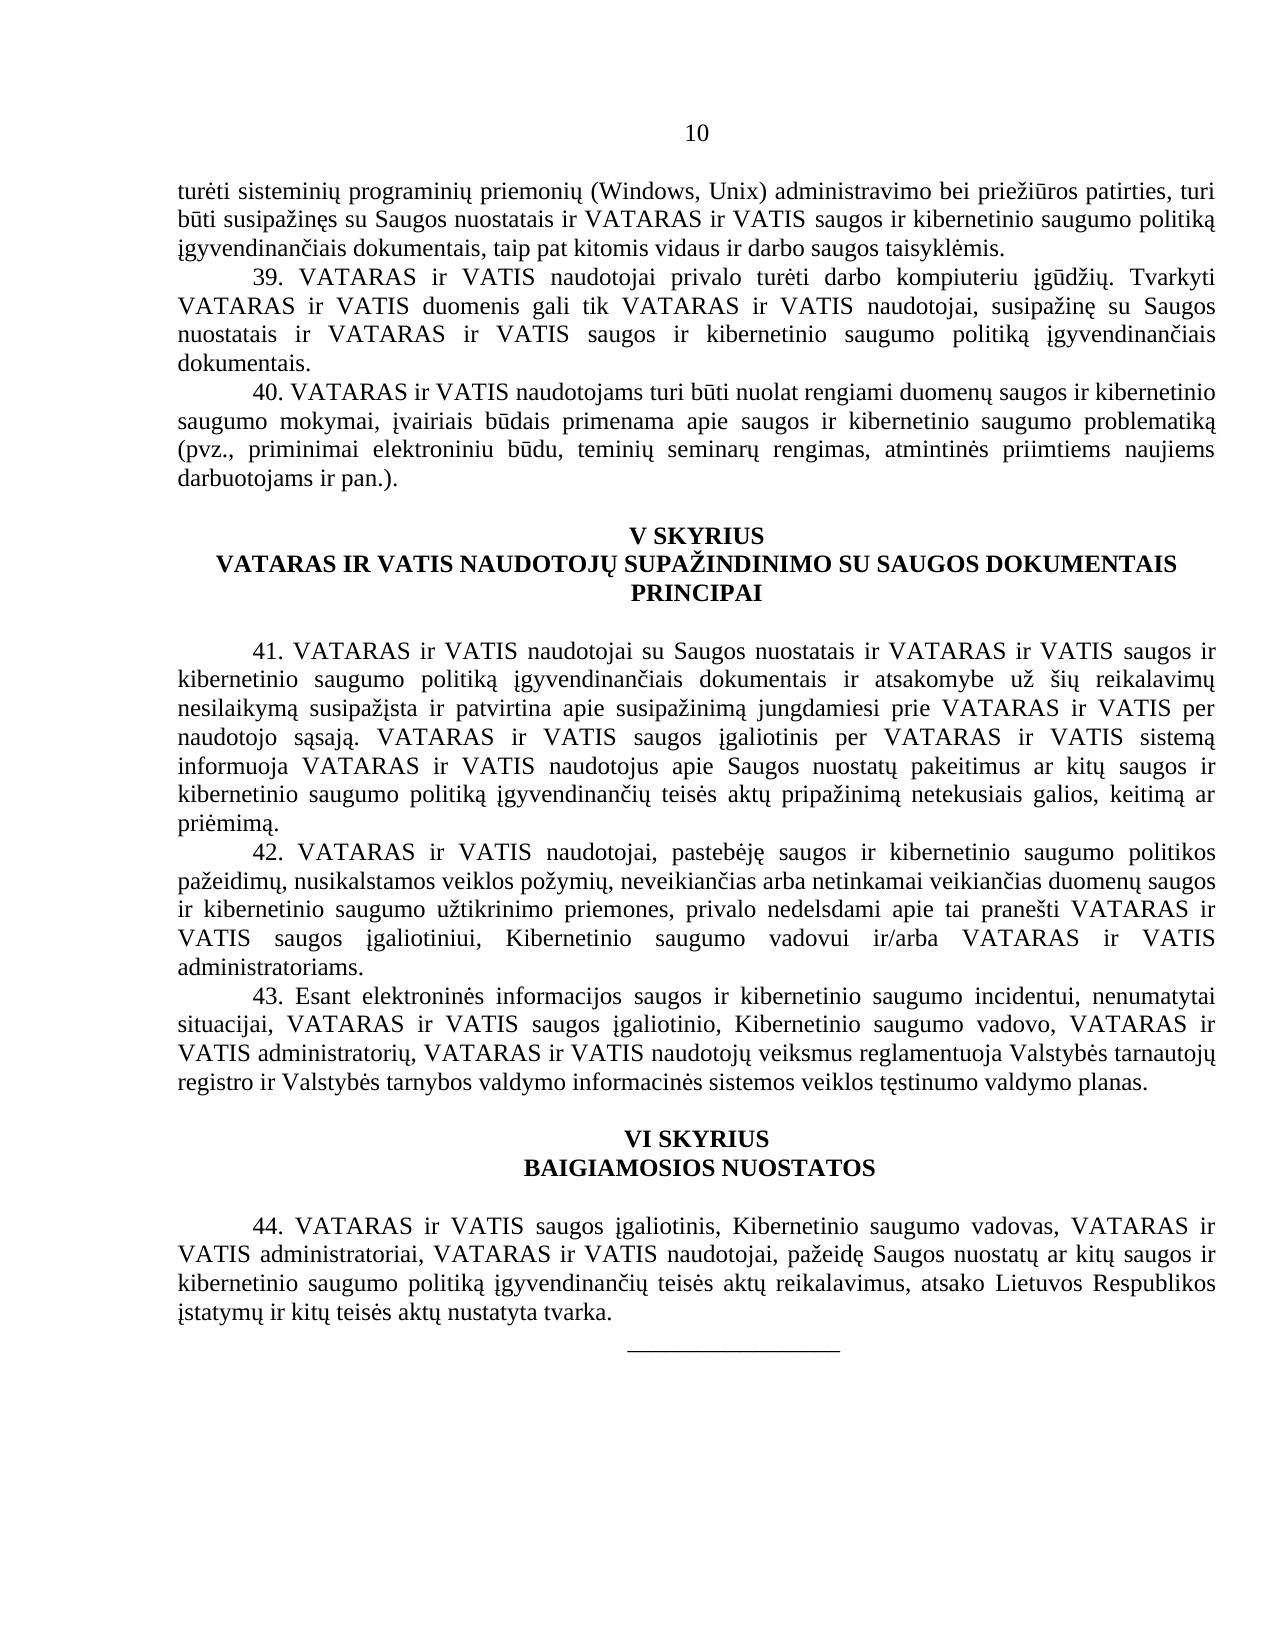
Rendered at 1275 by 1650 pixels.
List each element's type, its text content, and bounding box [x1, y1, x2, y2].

text V SKYRIUS [177, 521, 1216, 549]
text VI SKYRIUS [177, 1124, 1216, 1153]
text VATARAS IR VATIS naudotojų supažindinimo su saugos dokumentais principai [177, 549, 1216, 607]
text 39. VATARAS ir VATIS naudotojai privalo turėti darbo kompiuteriu įgūdžių. Tvarkyti VATARAS ir VATIS duomenis gali tik VATARAS ir VATIS naudotojai, susipažinę su Saugos nuostatais ir VATARAS ir VATIS saugos ir kibernetinio saugumo politiką įgyvendinančiais dokumentais. [177, 262, 1216, 377]
text _________________ [177, 1326, 1216, 1354]
text 41. VATARAS ir VATIS naudotojai su Saugos nuostatais ir VATARAS ir VATIS saugos ir kibernetinio saugumo politiką įgyvendinančiais dokumentais ir atsakomybe už šių reikalavimų nesilaikymą susipažįsta ir patvirtina apie susipažinimą jungdamiesi prie VATARAS ir VATIS per naudotojo sąsają. VATARAS ir VATIS saugos įgaliotinis per VATARAS ir VATIS sistemą informuoja VATARAS ir VATIS naudotojus apie Saugos nuostatų pakeitimus ar kitų saugos ir kibernetinio saugumo politiką įgyvendinančių teisės aktų pripažinimą netekusiais galios, keitimą ar priėmimą. [177, 636, 1216, 837]
text 44. VATARAS ir VATIS saugos įgaliotinis, Kibernetinio saugumo vadovas, VATARAS ir VATIS administratoriai, VATARAS ir VATIS naudotojai, pažeidę Saugos nuostatų ar kitų saugos ir kibernetinio saugumo politiką įgyvendinančių teisės aktų reikalavimus, atsako Lietuvos Respublikos įstatymų ir kitų teisės aktų nustatyta tvarka. [177, 1211, 1216, 1326]
text 40. VATARAS ir VATIS naudotojams turi būti nuolat rengiami duomenų saugos ir kibernetinio saugumo mokymai, įvairiais būdais primenama apie saugos ir kibernetinio saugumo problematiką (pvz., priminimai elektroniniu būdu, teminių seminarų rengimas, atmintinės priimtiems naujiems darbuotojams ir pan.). [177, 377, 1216, 492]
text 43. Esant elektroninės informacijos saugos ir kibernetinio saugumo incidentui, nenumatytai situacijai, VATARAS ir VATIS saugos įgaliotinio, Kibernetinio saugumo vadovo, VATARAS ir VATIS administratorių, VATARAS ir VATIS naudotojų veiksmus reglamentuoja Valstybės tarnautojų registro ir Valstybės tarnybos valdymo informacinės sistemos veiklos tęstinumo valdymo planas. [177, 981, 1216, 1096]
text 42. VATARAS ir VATIS naudotojai, pastebėję saugos ir kibernetinio saugumo politikos pažeidimų, nusikalstamos veiklos požymių, neveikiančias arba netinkamai veikiančias duomenų saugos ir kibernetinio saugumo užtikrinimo priemones, privalo nedelsdami apie tai pranešti VATARAS ir VATIS saugos įgaliotiniui, Kibernetinio saugumo vadovui ir/arba VATARAS ir VATIS administratoriams. [177, 837, 1216, 981]
text BAIGIAMOSIOS NUOSTATOS [177, 1153, 1216, 1182]
text turėti sisteminių programinių priemonių (Windows, Unix) administravimo bei priežiūros patirties, turi būti susipažinęs su Saugos nuostatais ir VATARAS ir VATIS saugos ir kibernetinio saugumo politiką įgyvendinančiais dokumentais, taip pat kitomis vidaus ir darbo saugos taisyklėmis. [177, 176, 1216, 262]
